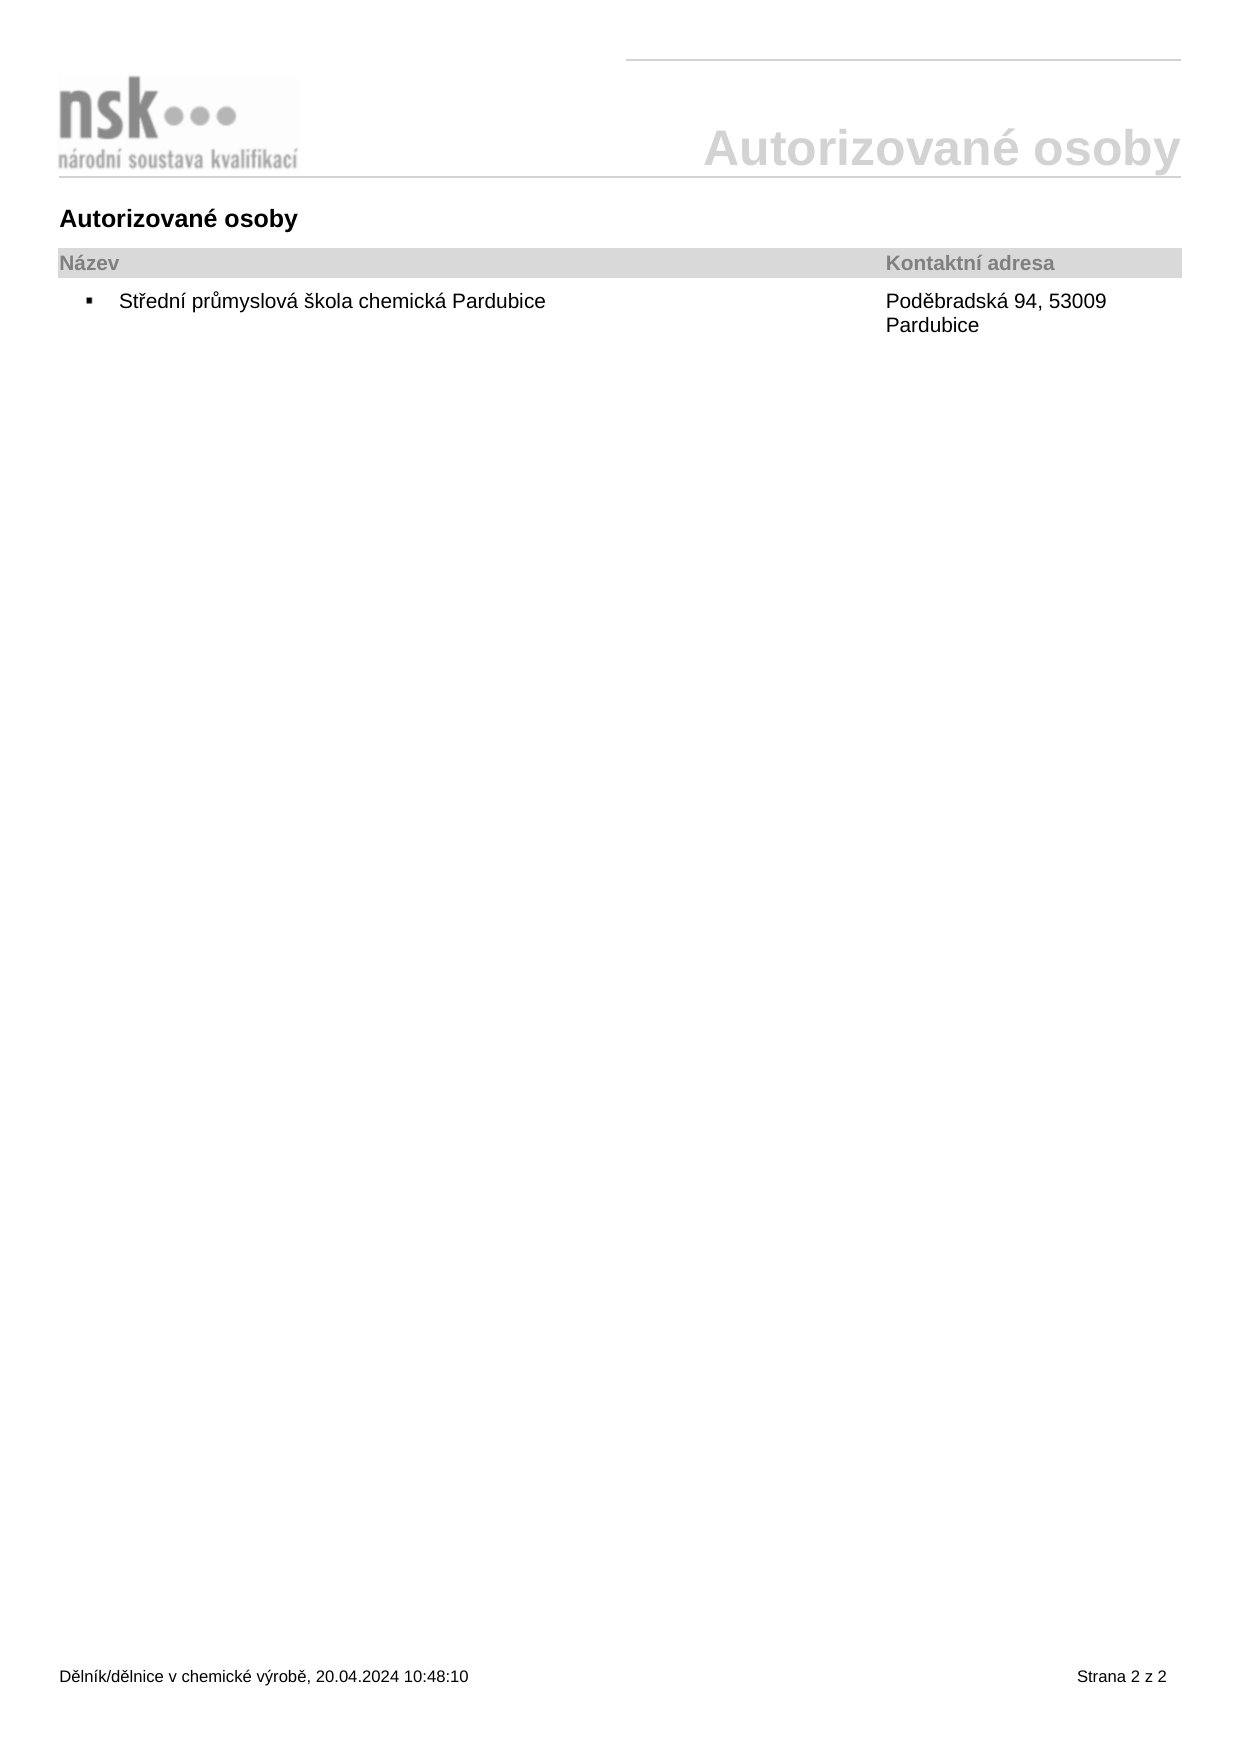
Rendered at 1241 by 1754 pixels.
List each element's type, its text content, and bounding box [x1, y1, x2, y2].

table_cell Poděbradská 94, 53009 Pardubice [886, 289, 1181, 337]
table_cell [860, 1237, 886, 1448]
table_cell [59, 171, 119, 176]
table_cell [886, 278, 1167, 289]
table_cell [1167, 1658, 1181, 1694]
table_cell [481, 637, 617, 937]
table_cell [481, 314, 617, 337]
table_cell [481, 194, 617, 200]
table_cell [626, 1237, 860, 1448]
table_cell [618, 194, 626, 200]
table_cell [481, 278, 617, 289]
table_cell [59, 236, 119, 248]
table_cell [886, 1237, 1167, 1448]
table_cell [119, 937, 481, 1237]
table_cell Strana 2 z 2 [860, 1658, 1167, 1694]
table_cell [119, 337, 481, 637]
table_cell [626, 1448, 860, 1658]
table_cell [886, 194, 1167, 200]
table_cell [618, 1448, 626, 1658]
table_cell [626, 337, 860, 637]
table_cell [860, 637, 886, 937]
table_cell [626, 194, 860, 200]
table_cell [1167, 637, 1181, 937]
table_cell Autorizované osoby [626, 61, 1181, 176]
table_cell [481, 1237, 617, 1448]
table_cell [481, 1448, 617, 1658]
table_cell [886, 236, 1167, 248]
table_cell [618, 170, 626, 176]
table_cell [59, 1448, 119, 1658]
table_cell [860, 314, 886, 337]
table_cell Název [60, 250, 885, 277]
table_cell [59, 314, 119, 337]
table_cell [618, 278, 626, 289]
table_cell [860, 194, 886, 200]
table_cell [860, 1448, 886, 1658]
table_cell [1167, 937, 1181, 1237]
table_cell [59, 178, 1181, 194]
table_cell [119, 236, 481, 248]
table_cell [1167, 278, 1181, 289]
table_cell Autorizované osoby [59, 200, 1181, 236]
table_cell [1167, 337, 1181, 637]
table_cell [119, 171, 481, 176]
table_cell [119, 278, 481, 289]
table_cell [1167, 1448, 1181, 1658]
table_cell [860, 937, 886, 1237]
table_cell Kontaktní adresa [886, 250, 1180, 277]
table_cell [59, 278, 119, 288]
table_cell [618, 314, 626, 337]
table_cell [626, 637, 860, 937]
table_cell Střední průmyslová škola chemická Pardubice [119, 289, 886, 314]
table_cell [618, 937, 626, 1237]
table_cell [59, 637, 119, 937]
table_cell [886, 937, 1167, 1237]
table_cell [886, 337, 1167, 637]
table_cell Dělník/dělnice v chemické výrobě, 20.04.2024 10:48:10 [59, 1658, 860, 1694]
picture [59, 288, 119, 313]
table_cell [481, 171, 617, 176]
table_cell [618, 337, 626, 637]
table_cell [59, 937, 119, 1237]
table_cell [119, 1237, 481, 1448]
picture [57, 59, 619, 171]
table_cell [1167, 194, 1181, 200]
table_cell [886, 637, 1167, 937]
table_cell [626, 314, 860, 337]
table_cell [1167, 1237, 1181, 1448]
table_cell [886, 1448, 1167, 1658]
table_cell [860, 337, 886, 637]
table_cell [59, 194, 119, 200]
table_cell [860, 236, 886, 248]
table_cell [481, 337, 617, 637]
table_cell [119, 194, 481, 200]
table_cell [1167, 236, 1181, 248]
table_cell [626, 937, 860, 1237]
table_cell [626, 236, 860, 248]
table_cell [481, 937, 617, 1237]
table_cell [59, 337, 119, 637]
table_cell [618, 1237, 626, 1448]
table_cell [860, 278, 886, 289]
table_cell [481, 236, 617, 248]
table_cell [626, 278, 860, 289]
table_cell [119, 1448, 481, 1658]
table_cell [119, 637, 481, 937]
table_cell [119, 314, 481, 337]
table_cell [619, 59, 626, 170]
table_cell [59, 1237, 119, 1448]
table_cell [618, 637, 626, 937]
table_cell [618, 236, 626, 248]
